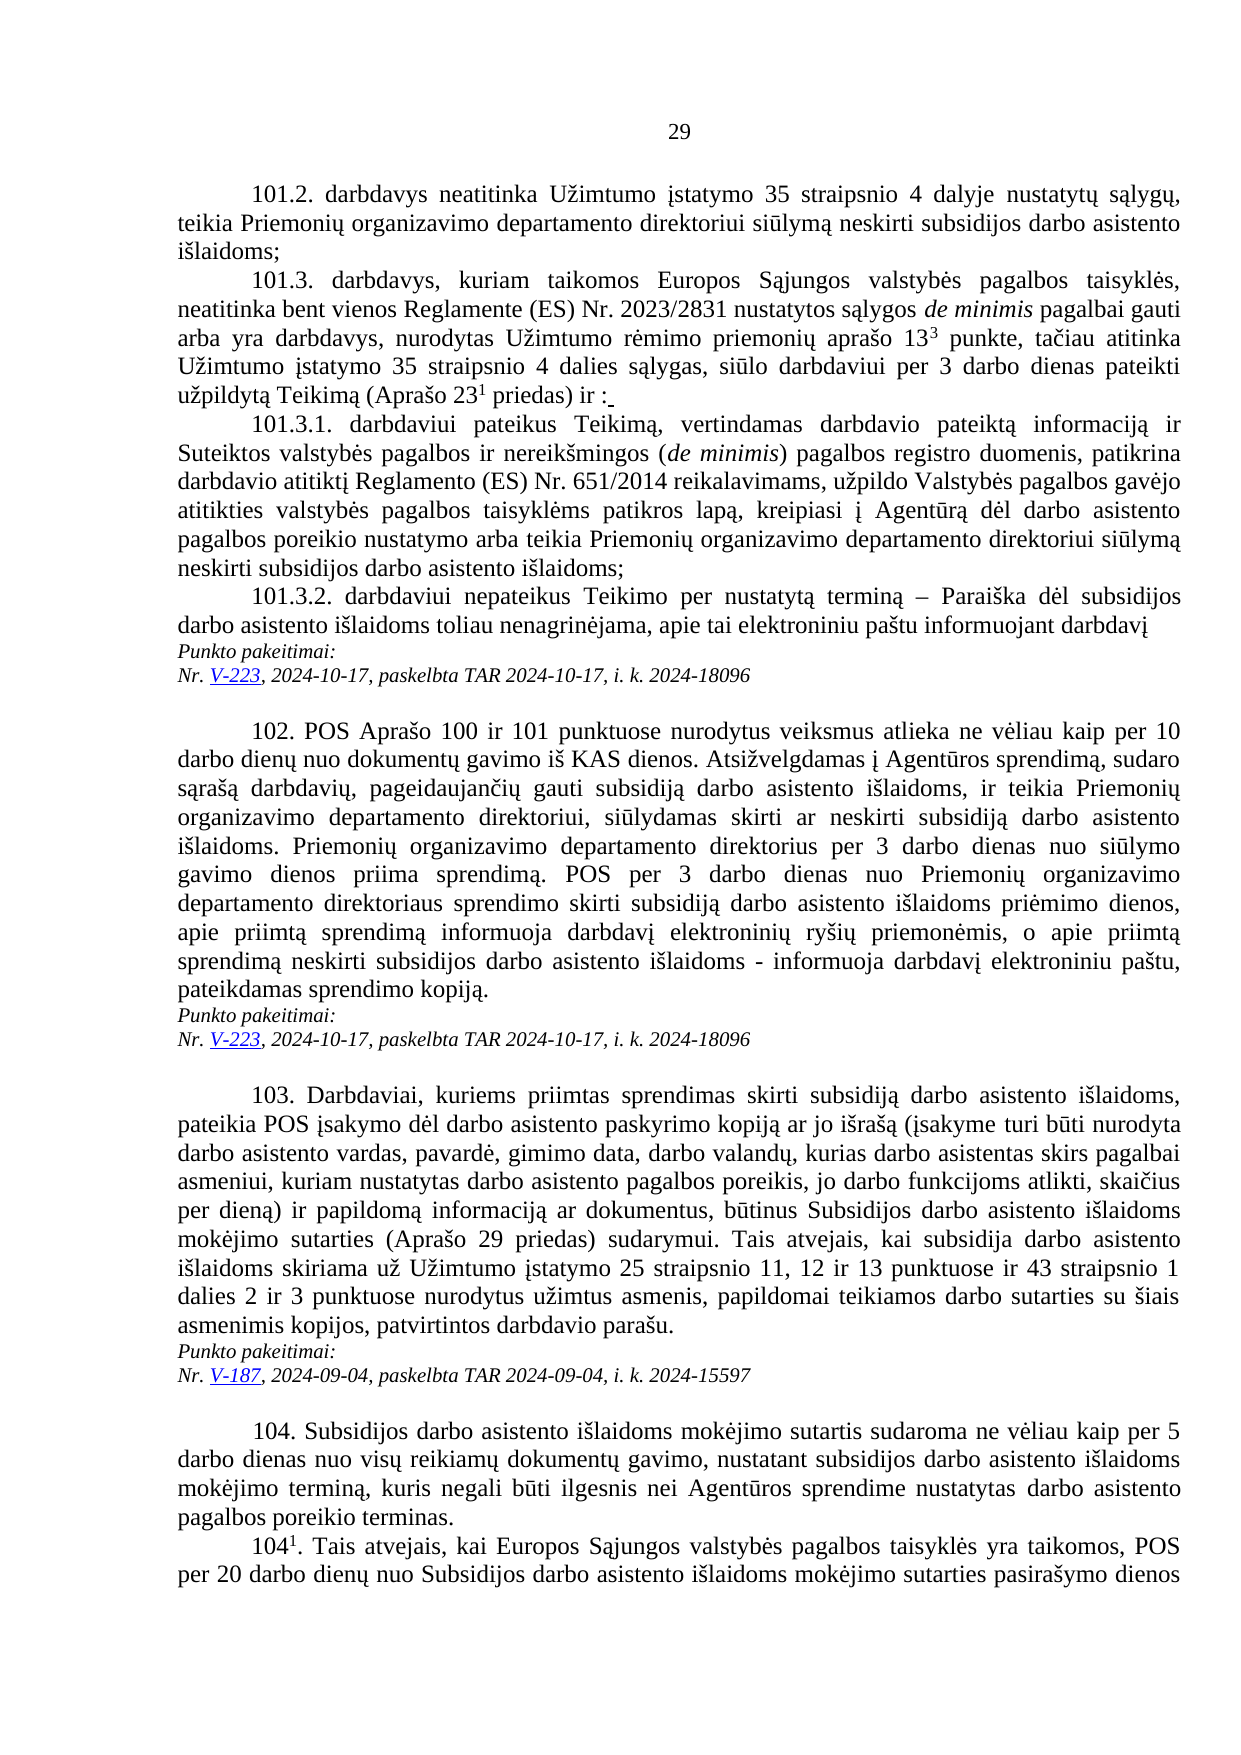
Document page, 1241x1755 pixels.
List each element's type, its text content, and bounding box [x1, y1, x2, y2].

text 102. POS Aprašo 100 ir 101 punktuose nurodytus veiksmus atlieka ne vėliau kaip per 10 darbo dienų nuo dokumentų gavimo iš KAS dienos. Atsižvelgdamas į Agentūros sprendimą, sudaro sąrašą darbdavių, pageidaujančių gauti subsidiją darbo asistento išlaidoms, ir teikia Priemonių organizavimo departamento direktoriui, siūlydamas skirti ar neskirti subsidiją darbo asistento išlaidoms. Priemonių organizavimo departamento direktorius per 3 darbo dienas nuo siūlymo gavimo dienos priima sprendimą. POS per 3 darbo dienas nuo Priemonių organizavimo departamento direktoriaus sprendimo skirti subsidiją darbo asistento išlaidoms priėmimo dienos, apie priimtą sprendimą informuoja darbdavį elektroninių ryšių priemonėmis, o apie priimtą sprendimą neskirti subsidijos darbo asistento išlaidoms - informuoja darbdavį elektroniniu paštu, pateikdamas sprendimo kopiją. [177, 716, 1181, 1003]
text 101.2. darbdavys neatitinka Užimtumo įstatymo 35 straipsnio 4 dalyje nustatytų sąlygų, teikia Priemonių organizavimo departamento direktoriui siūlymą neskirti subsidijos darbo asistento išlaidoms; [177, 179, 1181, 265]
text 103. Darbdaviai, kuriems priimtas sprendimas skirti subsidiją darbo asistento išlaidoms, pateikia POS įsakymo dėl darbo asistento paskyrimo kopiją ar jo išrašą (įsakyme turi būti nurodyta darbo asistento vardas, pavardė, gimimo data, darbo valandų, kurias darbo asistentas skirs pagalbai asmeniui, kuriam nustatytas darbo asistento pagalbos poreikis, jo darbo funkcijoms atlikti, skaičius per dieną) ir papildomą informaciją ar dokumentus, būtinus Subsidijos darbo asistento išlaidoms mokėjimo sutarties (Aprašo 29 priedas) sudarymui. Tais atvejais, kai subsidija darbo asistento išlaidoms skiriama už Užimtumo įstatymo 25 straipsnio 11, 12 ir 13 punktuose ir 43 straipsnio 1 dalies 2 ir 3 punktuose nurodytus užimtus asmenis, papildomai teikiamos darbo sutarties su šiais asmenimis kopijos, patvirtintos darbdavio parašu. [177, 1080, 1181, 1339]
text 1041. Tais atvejais, kai Europos Sąjungos valstybės pagalbos taisyklės yra taikomos, POS per 20 darbo dienų nuo Subsidijos darbo asistento išlaidoms mokėjimo sutarties pasirašymo dienos [177, 1531, 1181, 1588]
text Punkto pakeitimai: [177, 639, 1181, 663]
text Nr. V-223, 2024-10-17, paskelbta TAR 2024-10-17, i. k. 2024-18096 [177, 663, 1181, 687]
text Punkto pakeitimai: [177, 1003, 1181, 1027]
text Nr. V-223, 2024-10-17, paskelbta TAR 2024-10-17, i. k. 2024-18096 [177, 1027, 1181, 1051]
text 101.3.2. darbdaviui nepateikus Teikimo per nustatytą terminą – Paraiška dėl subsidijos darbo asistento išlaidoms toliau nenagrinėjama, apie tai elektroniniu paštu informuojant darbdavį [177, 581, 1181, 639]
text 104. Subsidijos darbo asistento išlaidoms mokėjimo sutartis sudaroma ne vėliau kaip per 5 darbo dienas nuo visų reikiamų dokumentų gavimo, nustatant subsidijos darbo asistento išlaidoms mokėjimo terminą, kuris negali būti ilgesnis nei Agentūros sprendime nustatytas darbo asistento pagalbos poreikio terminas. [177, 1416, 1181, 1531]
text Punkto pakeitimai: [177, 1339, 1181, 1363]
text Nr. V-187, 2024-09-04, paskelbta TAR 2024-09-04, i. k. 2024-15597 [177, 1363, 1181, 1387]
text 101.3. darbdavys, kuriam taikomos Europos Sąjungos valstybės pagalbos taisyklės, neatitinka bent vienos Reglamente (ES) Nr. 2023/2831 nustatytos sąlygos de minimis pagalbai gauti arba yra darbdavys, nurodytas Užimtumo rėmimo priemonių aprašo 133 punkte, tačiau atitinka Užimtumo įstatymo 35 straipsnio 4 dalies sąlygas, siūlo darbdaviui per 3 darbo dienas pateikti užpildytą Teikimą (Aprašo 231 priedas) ir : [177, 265, 1181, 409]
text 101.3.1. darbdaviui pateikus Teikimą, vertindamas darbdavio pateiktą informaciją ir Suteiktos valstybės pagalbos ir nereikšmingos (de minimis) pagalbos registro duomenis, patikrina darbdavio atitiktį Reglamento (ES) Nr. 651/2014 reikalavimams, užpildo Valstybės pagalbos gavėjo atitikties valstybės pagalbos taisyklėms patikros lapą, kreipiasi į Agentūrą dėl darbo asistento pagalbos poreikio nustatymo arba teikia Priemonių organizavimo departamento direktoriui siūlymą neskirti subsidijos darbo asistento išlaidoms; [177, 409, 1181, 581]
